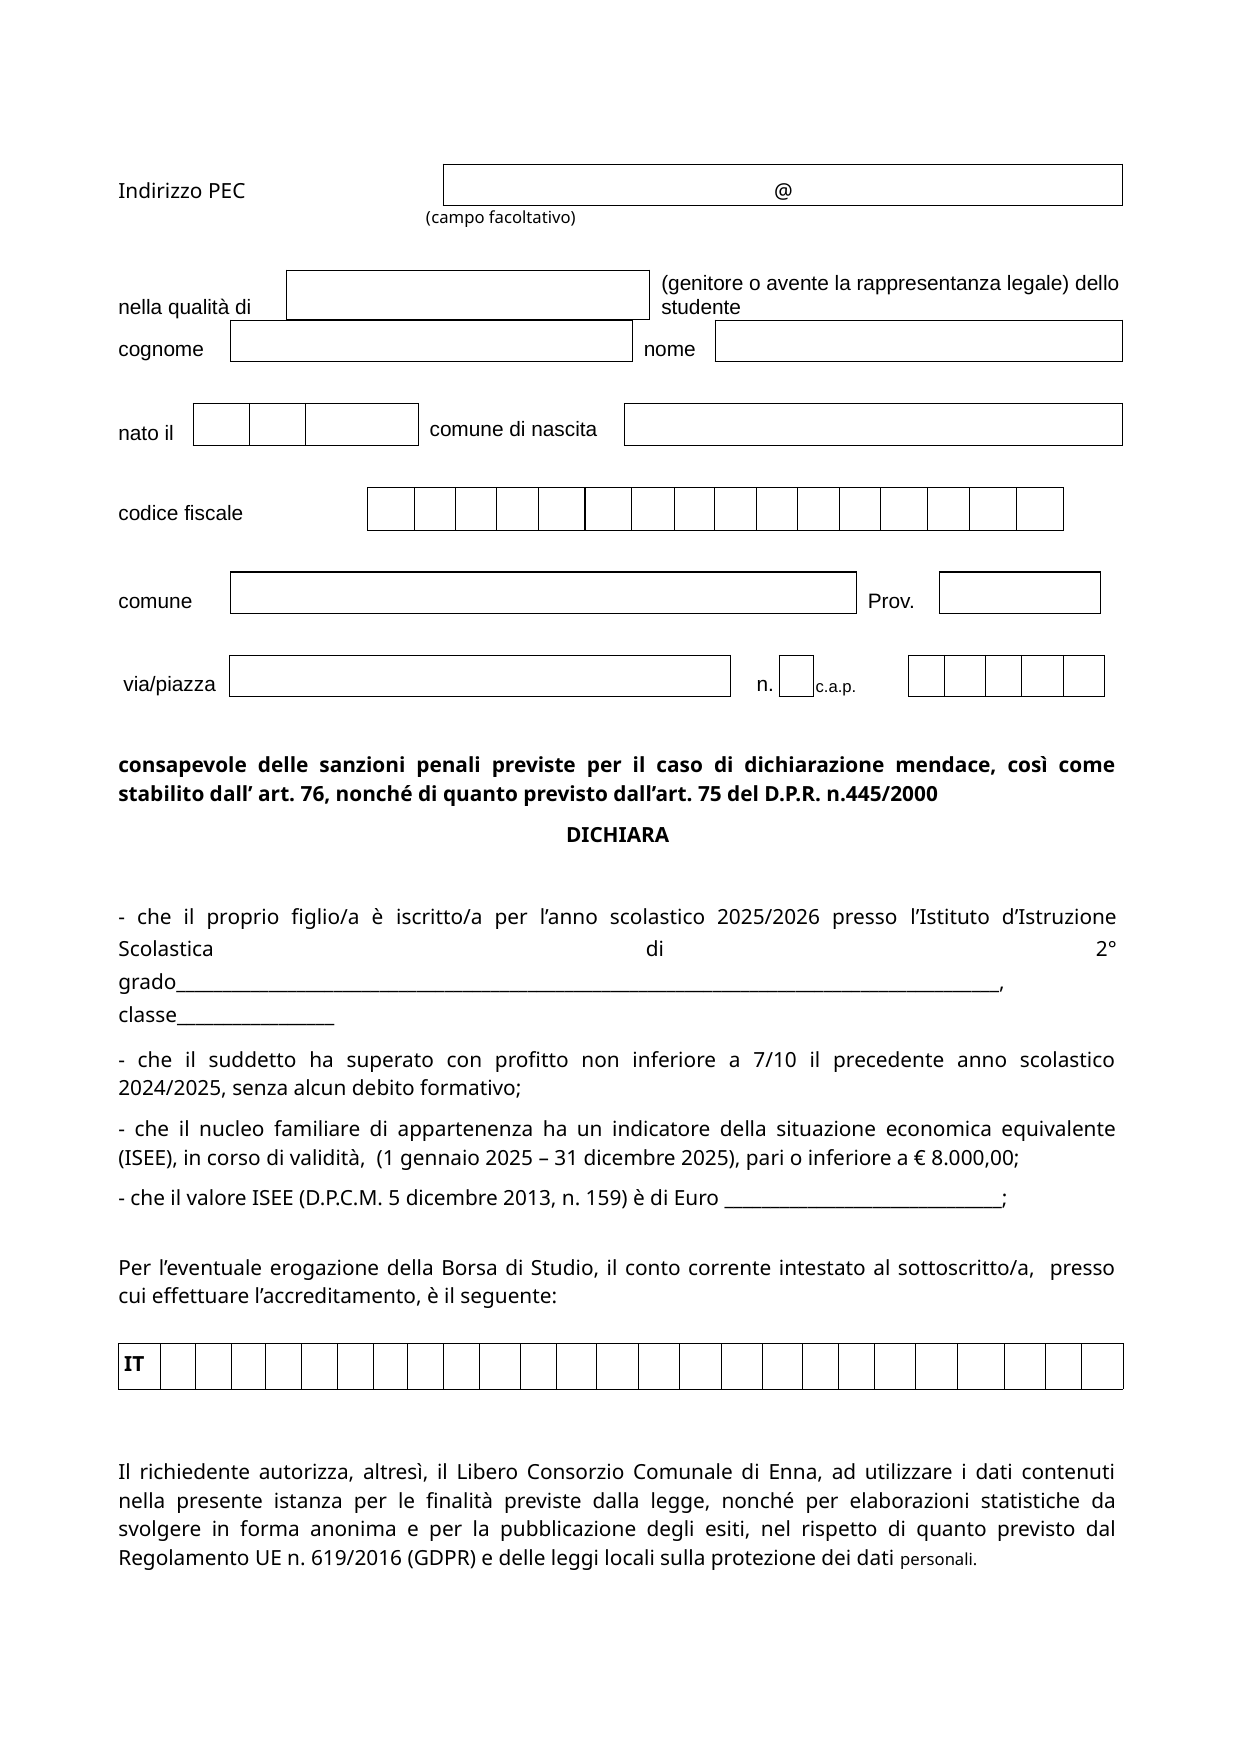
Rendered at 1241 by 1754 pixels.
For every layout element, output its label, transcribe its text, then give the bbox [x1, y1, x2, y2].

table_header [456, 488, 496, 529]
table_header comune [107, 571, 230, 613]
table_header [1005, 1344, 1045, 1389]
table_header [1022, 656, 1063, 696]
text (campo facoltativo) [118, 206, 1131, 229]
table_header [250, 404, 305, 445]
table_header [909, 656, 944, 696]
table_header [958, 1344, 1004, 1389]
text DICHIARA [118, 820, 1117, 848]
table_header [945, 656, 985, 696]
table_header [1017, 488, 1063, 529]
table_header [928, 488, 969, 529]
table_header [875, 1344, 915, 1389]
table_header [287, 271, 649, 318]
table_header cognome [107, 320, 230, 361]
table_header [231, 573, 856, 613]
table_header [374, 1344, 407, 1389]
table_header c.a.p. [814, 655, 908, 696]
table_header [632, 488, 674, 529]
table_header nato il [107, 403, 193, 445]
table_header [680, 1344, 721, 1389]
table_header [338, 1344, 373, 1389]
table_header [916, 1344, 957, 1389]
table_header nome [633, 320, 715, 361]
text Il richiedente autorizza, altresì, il Libero Consorzio Comunale di Enna, ad utilizzare i dati contenuti nella presente istanza per le finalità previste dalla legge, nonché per elaborazioni statistiche da svolgere in forma anonima e per la pubblicazione degli esiti, nel rispetto di quanto previsto dal Regolamento UE n. 619/2016 (GDPR) e delle leggi locali sulla protezione dei dati personali. [118, 1457, 1117, 1571]
table_header [881, 488, 927, 529]
list - che il proprio figlio/a è iscritto/a per l’anno scolastico 2025/2026 presso l’Istituto d’Istruzione Scolastica di 2° grado_________________________________________________________________________________________, classe_________________ [118, 902, 1117, 1028]
table_header [625, 404, 1122, 445]
table_header [586, 488, 631, 529]
table_header [798, 488, 839, 529]
table_header [161, 1344, 195, 1389]
text consapevole delle sanzioni penali previste per il caso di dichiarazione mendace, così come stabilito dall’ art. 76, nonché di quanto previsto dall’art. 75 del D.P.R. n.445/2000 [118, 751, 1117, 807]
text Per l’eventuale erogazione della Borsa di Studio, il conto corrente intestato al sottoscritto/a, presso cui effettuare l’accreditamento, è il seguente: [118, 1253, 1117, 1310]
table_header [839, 1344, 874, 1389]
table_header [1046, 1344, 1081, 1389]
table_header codice fiscale [107, 487, 367, 529]
table_header [970, 488, 1016, 529]
table_header [230, 656, 730, 696]
table_header [480, 1344, 520, 1389]
table_header [803, 1344, 838, 1389]
table_header [368, 488, 414, 529]
table_header IT [119, 1344, 160, 1389]
text - che il nucleo familiare di appartenenza ha un indicatore della situazione economica equivalente (ISEE), in corso di validità, (1 gennaio 2025 – 31 dicembre 2025), pari o inferiore a € 8.000,00; [118, 1114, 1117, 1171]
table_header [763, 1344, 802, 1389]
table_header nella qualità di [107, 270, 286, 318]
table_header [722, 1344, 762, 1389]
table_header [840, 488, 880, 529]
table_header [302, 1344, 337, 1389]
table_header [232, 1344, 265, 1389]
table_header [1082, 1344, 1123, 1389]
table_header [986, 656, 1021, 696]
text - che il valore ISEE (D.P.C.M. 5 dicembre 2013, n. 159) è di Euro ______________________________; [118, 1183, 1117, 1212]
table_header [757, 488, 797, 529]
table_header Prov. [857, 571, 939, 613]
table_header [715, 488, 756, 529]
table_header Indirizzo PEC [107, 164, 443, 205]
table_header comune di nascita [419, 403, 624, 445]
table_header [444, 1344, 479, 1389]
table_header [415, 488, 455, 529]
table_header [521, 1344, 556, 1389]
table_header [194, 404, 249, 445]
table_header [408, 1344, 443, 1389]
table_header (genitore o avente la rappresentanza legale) dello studente [650, 270, 1122, 318]
table_header [306, 404, 418, 445]
table_header @ [444, 165, 1122, 205]
table_header via/piazza [112, 655, 229, 696]
table_header [231, 321, 632, 361]
table_header [557, 1344, 596, 1389]
table_header n. [731, 655, 779, 696]
table_header [675, 488, 714, 529]
table_header [940, 573, 1100, 613]
table_header [1064, 656, 1104, 696]
table_header [196, 1344, 231, 1389]
table_header [716, 321, 1122, 361]
table_header [497, 488, 538, 529]
table_header [639, 1344, 679, 1389]
text - che il suddetto ha superato con profitto non inferiore a 7/10 il precedente anno scolastico 2024/2025, senza alcun debito formativo; [118, 1045, 1117, 1102]
table_header [597, 1344, 638, 1389]
table_header [266, 1344, 301, 1389]
table_header [780, 656, 813, 696]
table_header [1123, 164, 1240, 205]
table_header [539, 488, 584, 529]
